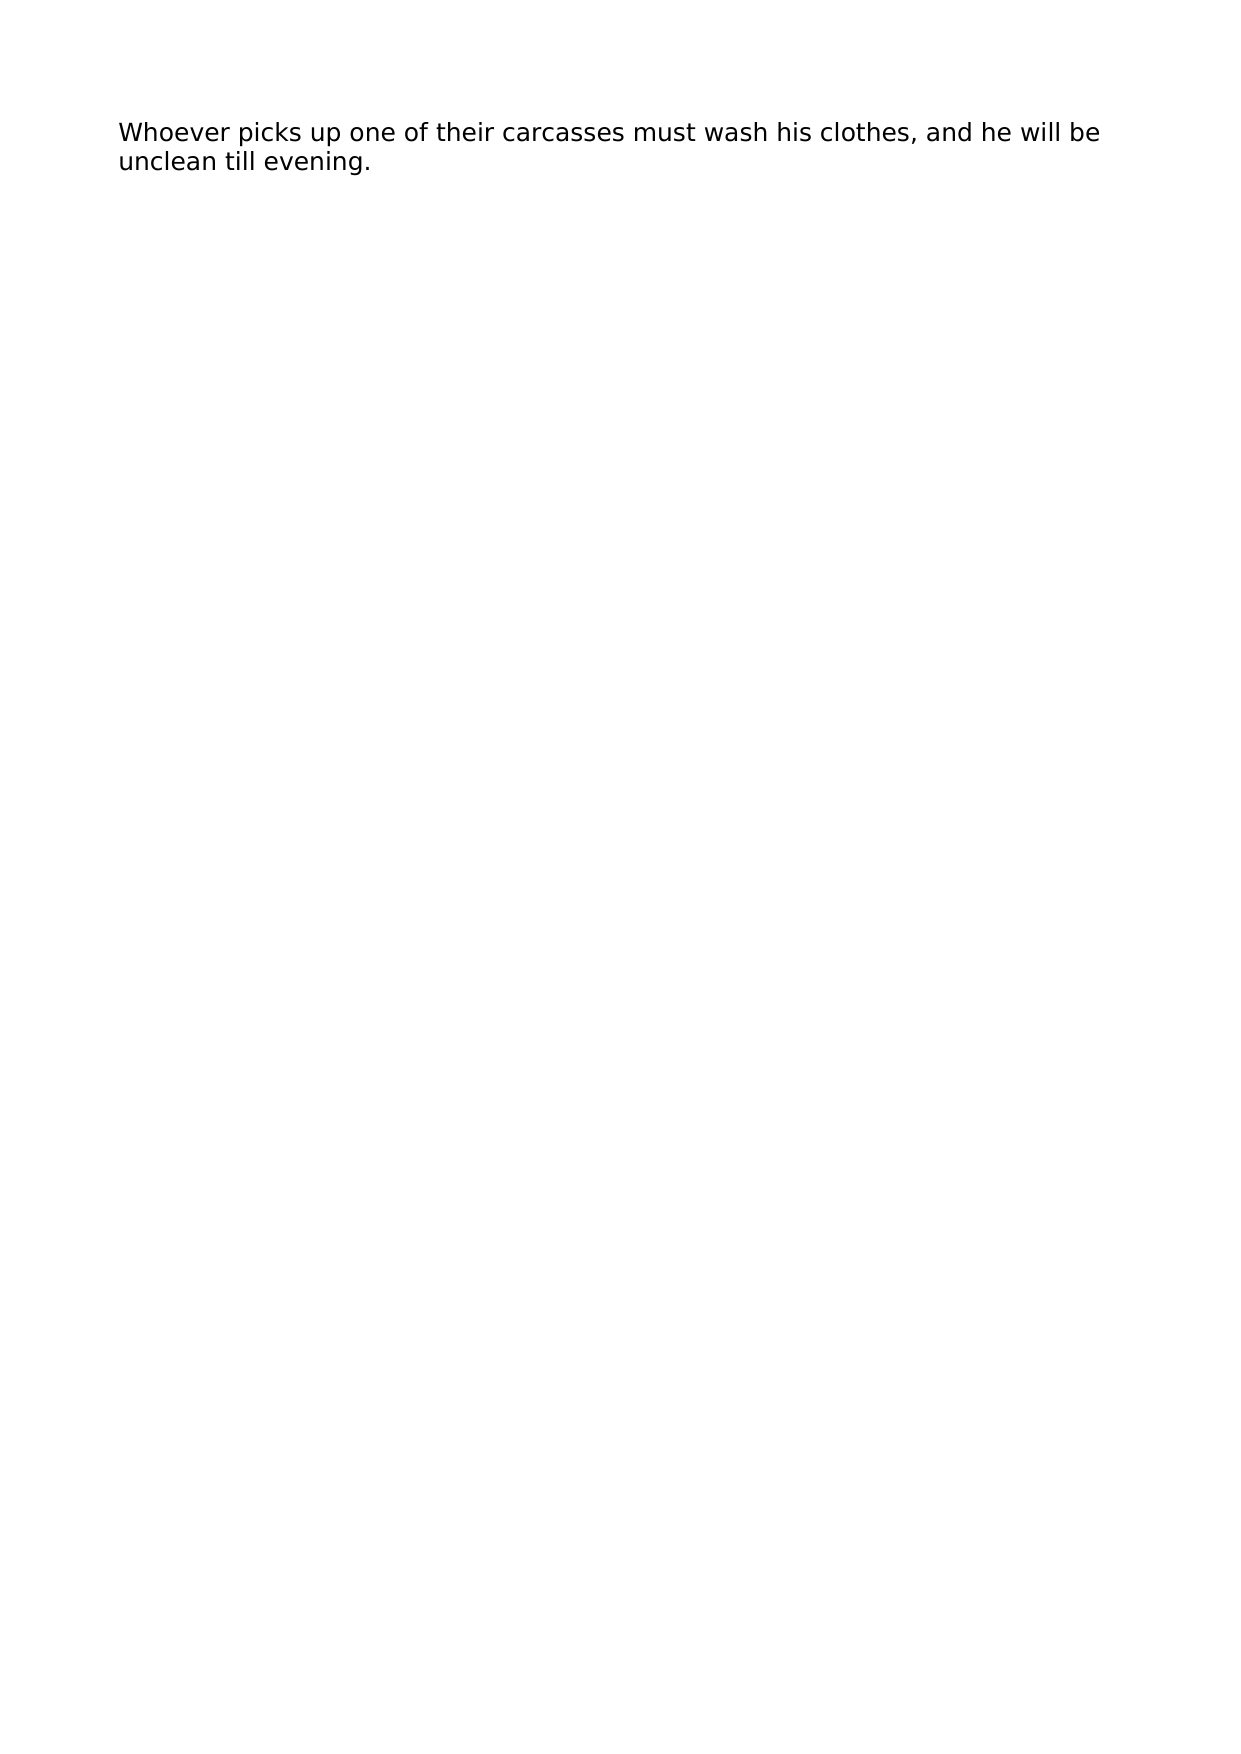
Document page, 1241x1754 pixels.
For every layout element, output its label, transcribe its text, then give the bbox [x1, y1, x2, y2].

text Whoever picks up one of their carcasses must wash his clothes, and he will be unclean till evening. [118, 118, 1122, 176]
